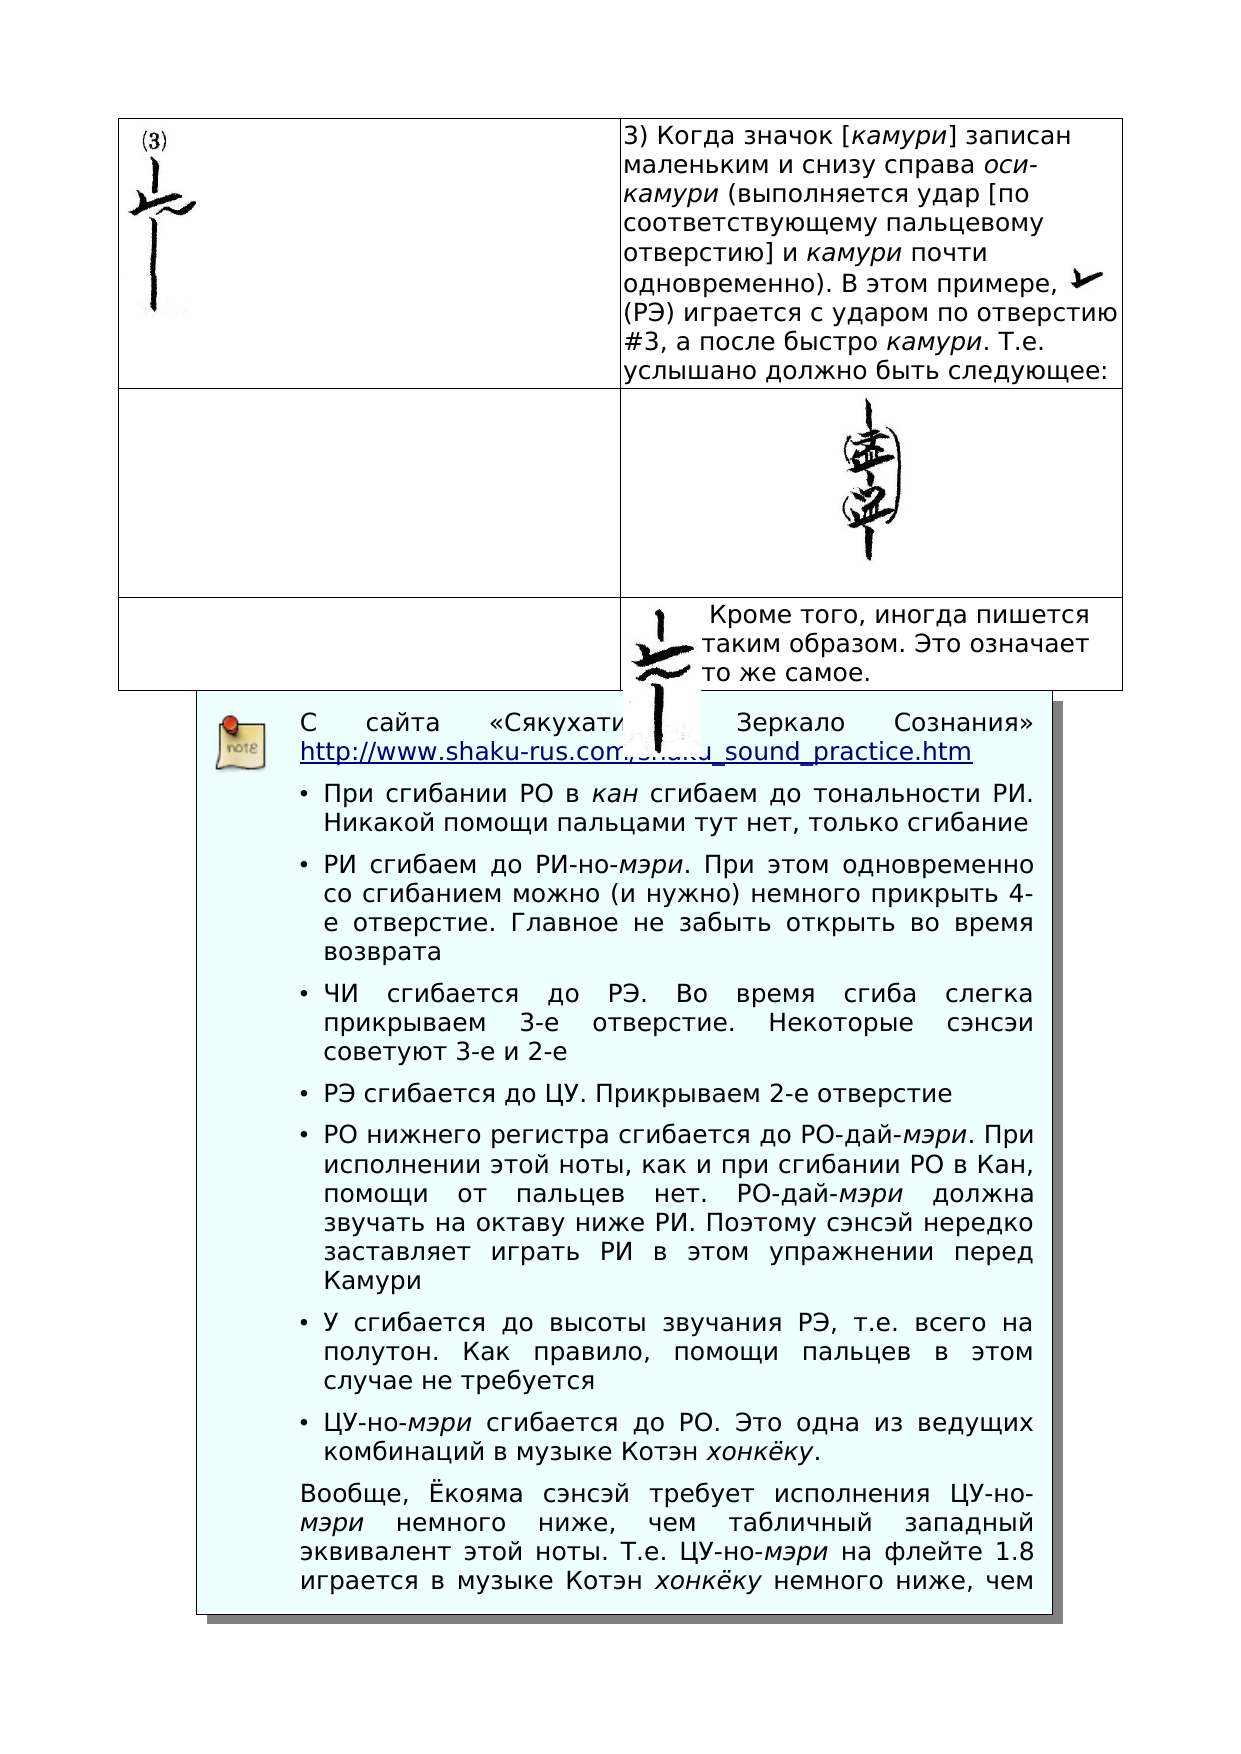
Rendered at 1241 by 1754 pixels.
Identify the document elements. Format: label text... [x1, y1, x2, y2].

picture [202, 708, 278, 784]
table_header [197, 691, 282, 1613]
picture [832, 391, 910, 565]
table_cell [119, 119, 620, 388]
picture [121, 121, 200, 318]
picture [622, 600, 702, 757]
table_cell [119, 389, 620, 597]
table_cell [621, 389, 1122, 597]
table_cell Кроме того, иногда пишется таким образом. Это означает то же самое. [621, 598, 1122, 690]
table_header С сайта «Сякухати – Зеркало Сознания» http://www.shaku-rus.com/shaku_sound_practice.htm При сгибании РО в кан сгибаем до тональности РИ. Никакой помощи пальцами тут нет, только сгибание РИ сгибаем до РИ-но-мэри. При этом одновременно со сгибанием можно (и нужно) немного прикрыть 4-е отверстие. Главное не забыть открыть во время возврата ЧИ сгибается до РЭ. Во время сгиба слегка прикрываем 3-е отверстие. Некоторые сэнсэи советуют 3-е и 2-е РЭ сгибается до ЦУ. Прикрываем 2-е отверстие РО нижнего регистра сгибается до РО-дай-мэри. При исполнении этой ноты, как и при сгибании РО в Кан, помощи от пальцев нет. РО-дай-мэри должна звучать на октаву ниже РИ. Поэтому сэнсэй нередко заставляет играть РИ в этом упражнении перед Камури У сгибается до высоты звучания РЭ, т.е. всего на полутон. Как правило, помощи пальцев в этом случае не требуется ЦУ-но-мэри сгибается до РО. Это одна из ведущих комбинаций в музыке Котэн хонкёку. Вообще, Ёкояма сэнсэй требует исполнения ЦУ-но-мэри немного ниже, чем табличный западный эквивалент этой ноты. Т.е. ЦУ-но-мэри на флейте 1.8 играется в музыке Котэн хонкёку немного ниже, чем [282, 691, 1052, 1613]
table_cell [119, 598, 620, 690]
table_cell 3) Когда значок [камури] записан маленьким и снизу справа оси-камури (выполняется удар [по соответствующему пальцевому отверстию] и камури почти одновременно). В этом примере, (РЭ) играется с ударом по отверстию #3, а после быстро камури. Т.е. услышано должно быть следующее: [621, 119, 1122, 388]
picture [1066, 267, 1106, 292]
